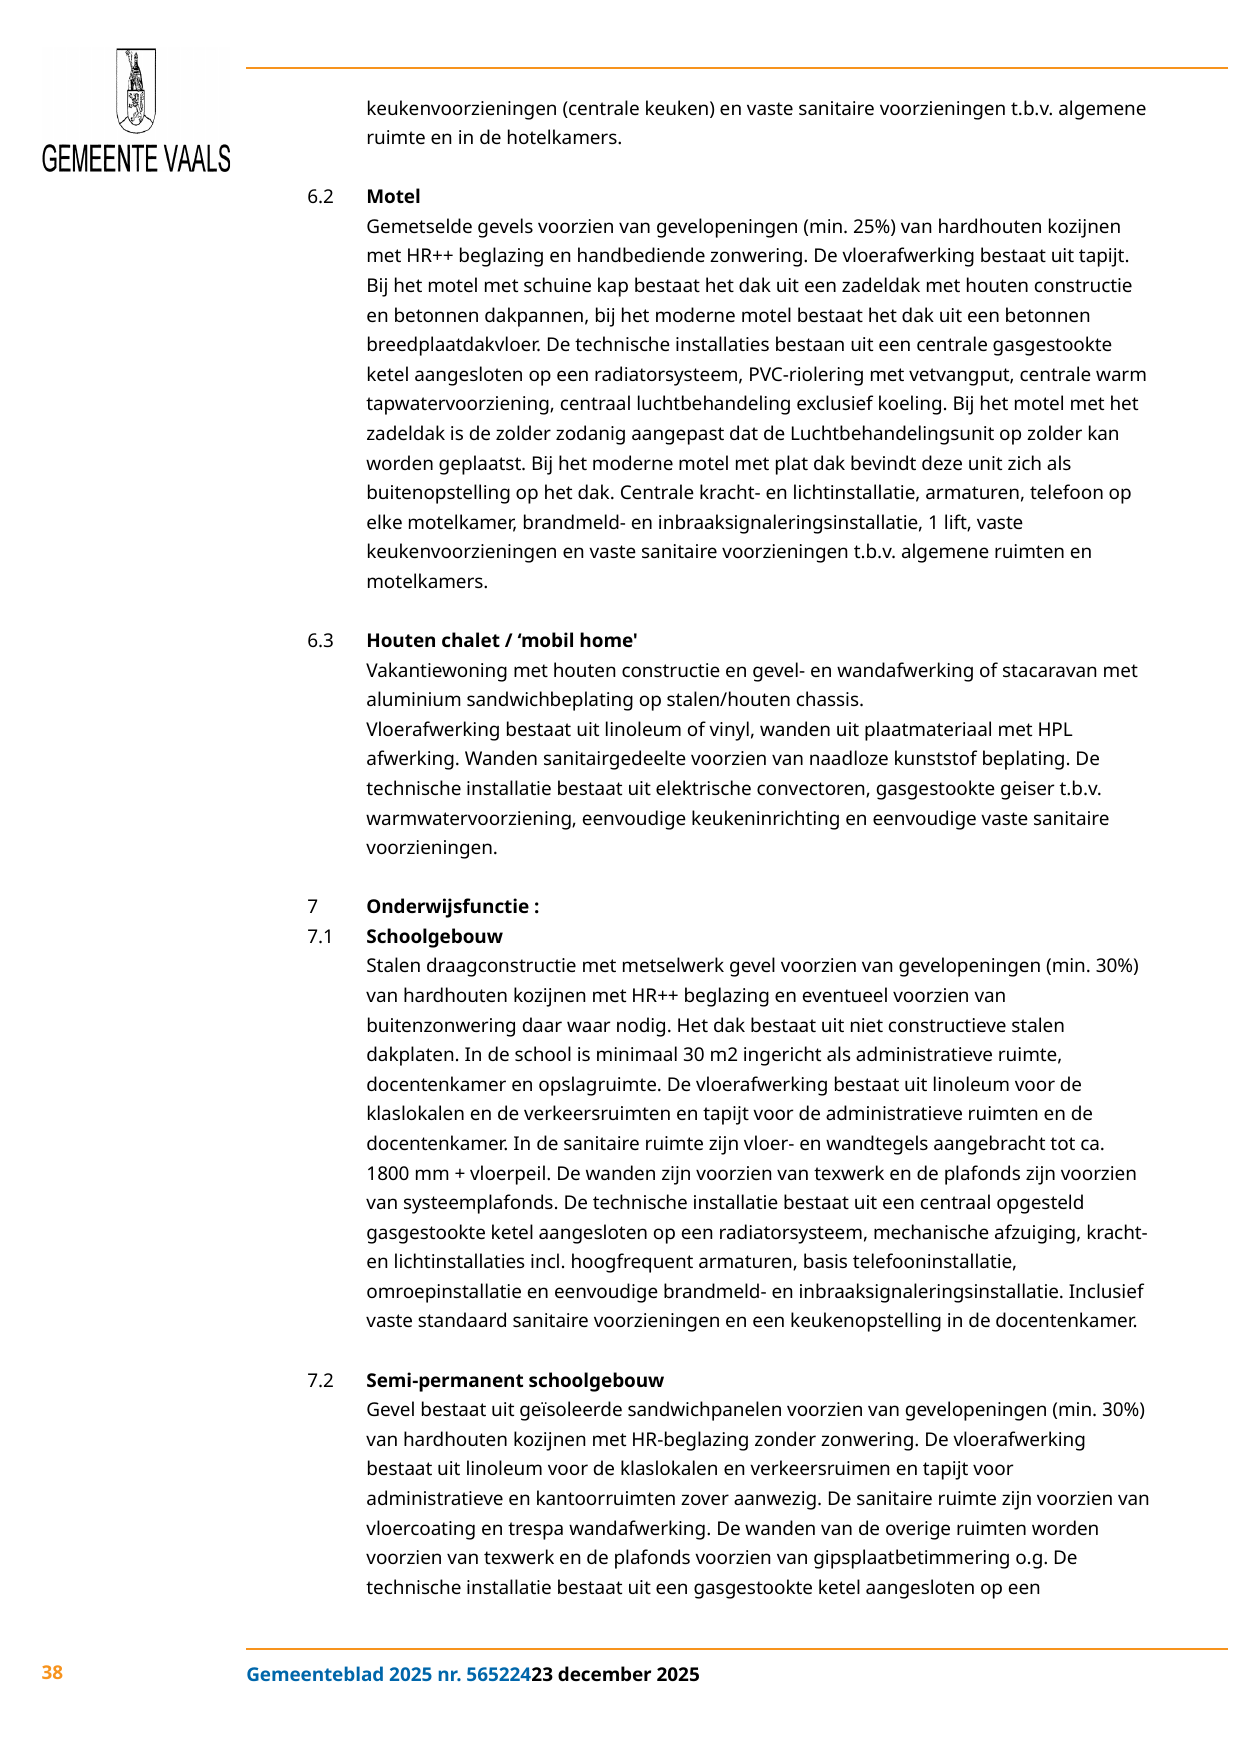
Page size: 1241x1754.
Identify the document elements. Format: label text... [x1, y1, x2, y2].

list Motel [307, 183, 1152, 209]
list Semi-permanent schoolgebouw [307, 1367, 1152, 1393]
list Gevel bestaat uit geïsoleerde sandwichpanelen voorzien van gevelopeningen (min. 30%) van hardhouten kozijnen met HR-beglazing zonder zonwering. De vloerafwerking bestaat uit linoleum voor de klaslokalen en verkeersruimen en tapijt voor administratieve en kantoorruimten zover aanwezig. De sanitaire ruimte zijn voorzien van vloercoating en trespa wandafwerking. De wanden van de overige ruimten worden voorzien van texwerk en de plafonds voorzien van gipsplaatbetimmering o.g. De technische installatie bestaat uit een gasgestookte ketel aangesloten op een [307, 1396, 1152, 1600]
picture [41, 47, 231, 172]
list keukenvoorzieningen (centrale keuken) en vaste sanitaire voorzieningen t.b.v. algemene ruimte en in de hotelkamers. [307, 95, 1152, 150]
list Vakantiewoning met houten constructie en gevel- en wandafwerking of stacaravan met aluminium sandwichbeplating op stalen/houten chassis. [307, 657, 1152, 712]
list Schoolgebouw [307, 923, 1152, 949]
list Stalen draagconstructie met metselwerk gevel voorzien van gevelopeningen (min. 30%) van hardhouten kozijnen met HR++ beglazing en eventueel voorzien van buitenzonwering daar waar nodig. Het dak bestaat uit niet constructieve stalen dakplaten. In de school is minimaal 30 m2 ingericht als administratieve ruimte, docentenkamer en opslagruimte. De vloerafwerking bestaat uit linoleum voor de klaslokalen en de verkeersruimten en tapijt voor de administratieve ruimten en de docentenkamer. In de sanitaire ruimte zijn vloer- en wandtegels aangebracht tot ca. 1800 mm + vloerpeil. De wanden zijn voorzien van texwerk en de plafonds zijn voorzien van systeemplafonds. De technische installatie bestaat uit een centraal opgesteld gasgestookte ketel aangesloten op een radiatorsysteem, mechanische afzuiging, kracht- en lichtinstallaties incl. hoogfrequent armaturen, basis telefooninstallatie, omroepinstallatie en eenvoudige brandmeld- en inbraaksignaleringsinstallatie. Inclusief vaste standaard sanitaire voorzieningen en een keukenopstelling in de docentenkamer. [307, 953, 1152, 1333]
list Vloerafwerking bestaat uit linoleum of vinyl, wanden uit plaatmateriaal met HPL afwerking. Wanden sanitairgedeelte voorzien van naadloze kunststof beplating. De technische installatie bestaat uit elektrische convectoren, gasgestookte geiser t.b.v. warmwatervoorziening, eenvoudige keukeninrichting en eenvoudige vaste sanitaire voorzieningen. [307, 716, 1152, 860]
list Houten chalet / ‘mobil home' [307, 627, 1152, 653]
list Gemetselde gevels voorzien van gevelopeningen (min. 25%) van hardhouten kozijnen met HR++ beglazing en handbediende zonwering. De vloerafwerking bestaat uit tapijt. Bij het motel met schuine kap bestaat het dak uit een zadeldak met houten constructie en betonnen dakpannen, bij het moderne motel bestaat het dak uit een betonnen breedplaatdakvloer. De technische installaties bestaan uit een centrale gasgestookte ketel aangesloten op een radiatorsysteem, PVC-riolering met vetvangput, centrale warm tapwatervoorziening, centraal luchtbehandeling exclusief koeling. Bij het motel met het zadeldak is de zolder zodanig aangepast dat de Luchtbehandelingsunit op zolder kan worden geplaatst. Bij het moderne motel met plat dak bevindt deze unit zich als buitenopstelling op het dak. Centrale kracht- en lichtinstallatie, armaturen, telefoon op elke motelkamer, brandmeld- en inbraaksignaleringsinstallatie, 1 lift, vaste keukenvoorzieningen en vaste sanitaire voorzieningen t.b.v. algemene ruimten en motelkamers. [307, 213, 1152, 594]
list Onderwijsfunctie : [307, 893, 1152, 919]
